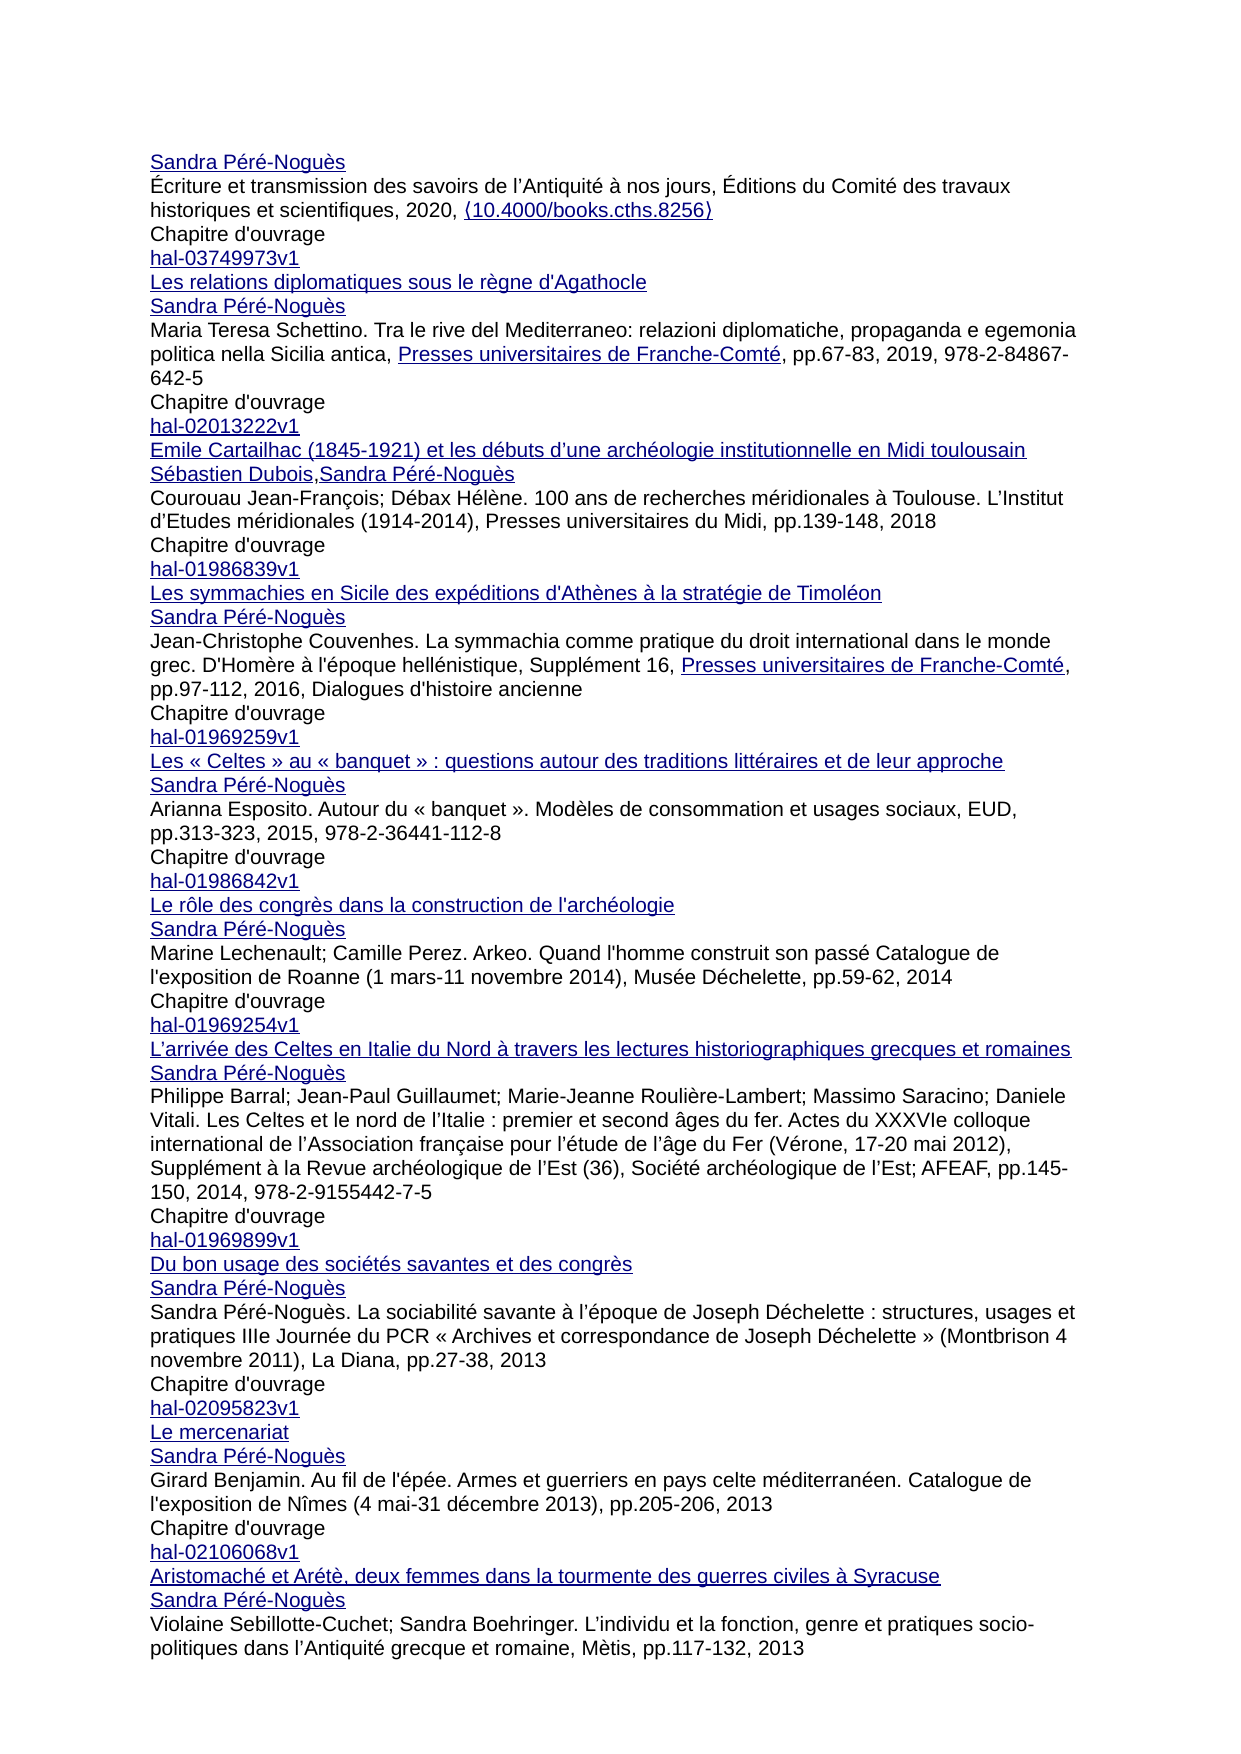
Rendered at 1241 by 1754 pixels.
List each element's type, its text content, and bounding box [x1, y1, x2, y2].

table_cell Les relations diplomatiques sous le règne d'Agathocle Sandra Péré-Noguès Maria Teresa Schettino. Tra le rive del Mediterraneo: relazioni diplomatiche, propaganda e egemonia politica nella Sicilia antica, Presses universitaires de Franche-Comté, pp.67-83, 2019, 978-2-84867-642-5 Chapitre d'ouvrage hal-02013222v1 [150, 270, 1090, 437]
table_cell Du bon usage des sociétés savantes et des congrès Sandra Péré-Noguès Sandra Péré-Noguès. La sociabilité savante à l’époque de Joseph Déchelette : structures, usages et pratiques IIIe Journée du PCR « Archives et correspondance de Joseph Déchelette » (Montbrison 4 novembre 2011), La Diana, pp.27-38, 2013 Chapitre d'ouvrage hal-02095823v1 [150, 1252, 1090, 1420]
table_cell L’arrivée des Celtes en Italie du Nord à travers les lectures historiographiques grecques et romaines Sandra Péré-Noguès Philippe Barral; Jean-Paul Guillaumet; Marie-Jeanne Roulière-Lambert; Massimo Saracino; Daniele Vitali. Les Celtes et le nord de l’Italie : premier et second âges du fer. Actes du XXXVIe colloque international de l’Association française pour l’étude de l’âge du Fer (Vérone, 17-20 mai 2012), Supplément à la Revue archéologique de l’Est (36), Société archéologique de l’Est; AFEAF, pp.145-150, 2014, 978-2-9155442-7-5 Chapitre d'ouvrage hal-01969899v1 [150, 1036, 1090, 1252]
table_cell Aristomaché et Arétè, deux femmes dans la tourmente des guerres civiles à Syracuse Sandra Péré-Noguès Violaine Sebillotte-Cuchet; Sandra Boehringer. L’individu et la fonction, genre et pratiques socio-politiques dans l’Antiquité grecque et romaine, Mètis, pp.117-132, 2013 [150, 1564, 1090, 1659]
table_cell Les symmachies en Sicile des expéditions d'Athènes à la stratégie de Timoléon Sandra Péré-Noguès Jean-Christophe Couvenhes. La symmachia comme pratique du droit international dans le monde grec. D'Homère à l'époque hellénistique, Supplément 16, Presses universitaires de Franche-Comté, pp.97-112, 2016, Dialogues d'histoire ancienne Chapitre d'ouvrage hal-01969259v1 [150, 581, 1090, 749]
table_cell Sandra Péré-Noguès Écriture et transmission des savoirs de l’Antiquité à nos jours, Éditions du Comité des travaux historiques et scientifiques, 2020, ⟨10.4000/books.cths.8256⟩ Chapitre d'ouvrage hal-03749973v1 [150, 150, 1090, 270]
table_cell Le mercenariat Sandra Péré-Noguès Girard Benjamin. Au fil de l'épée. Armes et guerriers en pays celte méditerranéen. Catalogue de l'exposition de Nîmes (4 mai-31 décembre 2013), pp.205-206, 2013 Chapitre d'ouvrage hal-02106068v1 [150, 1420, 1090, 1563]
table_cell Emile Cartailhac (1845-1921) et les débuts d’une archéologie institutionnelle en Midi toulousain Sébastien Dubois,Sandra Péré-Noguès Courouau Jean-François; Débax Hélène. 100 ans de recherches méridionales à Toulouse. L’Institut d’Etudes méridionales (1914-2014), Presses universitaires du Midi, pp.139-148, 2018 Chapitre d'ouvrage hal-01986839v1 [150, 438, 1090, 581]
table_cell Les « Celtes » au « banquet » : questions autour des traditions littéraires et de leur approche Sandra Péré-Noguès Arianna Esposito. Autour du « banquet ». Modèles de consommation et usages sociaux, EUD, pp.313-323, 2015, 978-2-36441-112-8 Chapitre d'ouvrage hal-01986842v1 [150, 749, 1090, 893]
table_cell Le rôle des congrès dans la construction de l'archéologie Sandra Péré-Noguès Marine Lechenault; Camille Perez. Arkeo. Quand l'homme construit son passé Catalogue de l'exposition de Roanne (1 mars-11 novembre 2014), Musée Déchelette, pp.59-62, 2014 Chapitre d'ouvrage hal-01969254v1 [150, 893, 1090, 1036]
